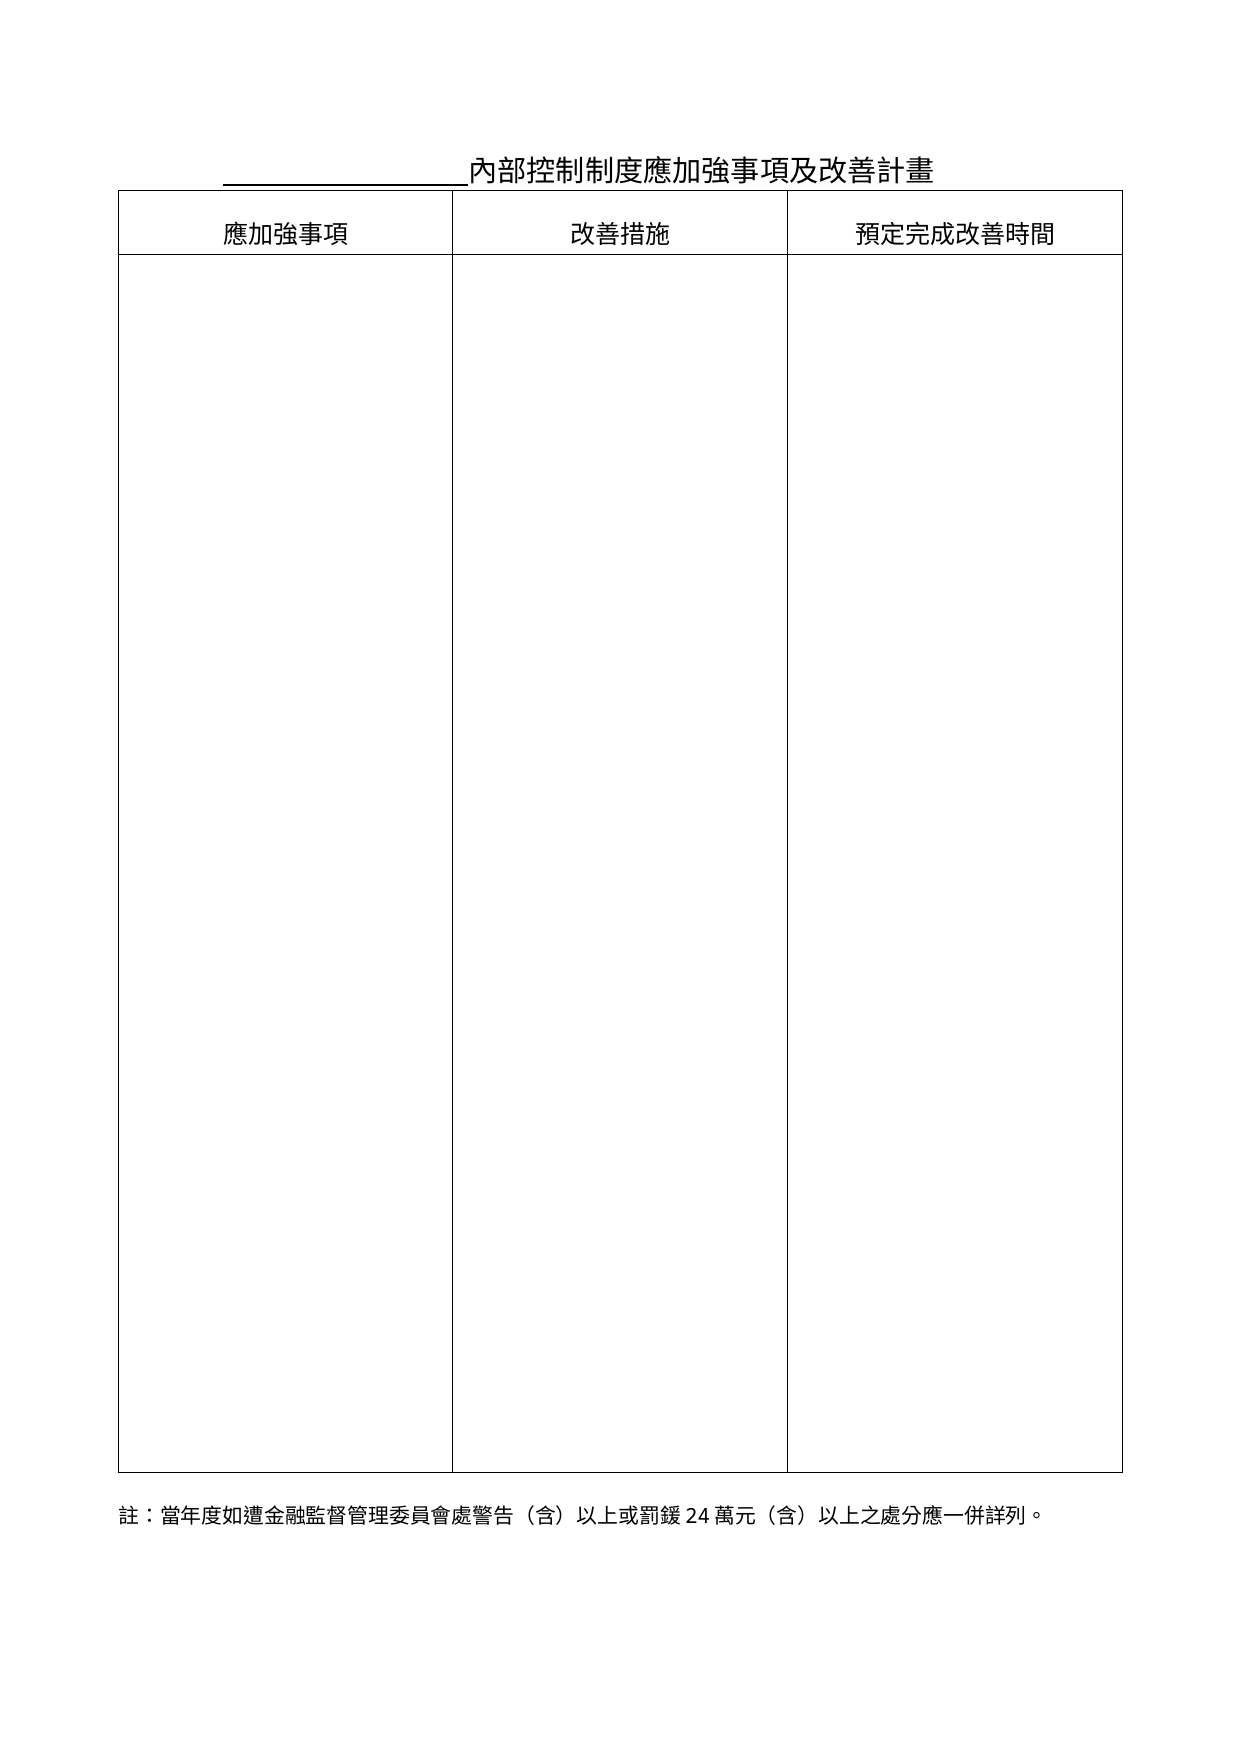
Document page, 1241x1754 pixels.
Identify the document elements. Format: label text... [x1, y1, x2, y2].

text 內部控制制度應加強事項及改善計畫 [118, 127, 1122, 189]
table_header 改善措施 [453, 191, 787, 254]
table_header 預定完成改善時間 [788, 191, 1122, 254]
table_cell [788, 255, 1122, 1472]
table_cell [453, 255, 787, 1472]
text 註：當年度如遭金融監督管理委員會處警告（含）以上或罰鍰24萬元（含）以上之處分應一併詳列。 [118, 1473, 1122, 1535]
table_header 應加強事項 [119, 191, 452, 254]
table_cell [119, 255, 452, 1472]
